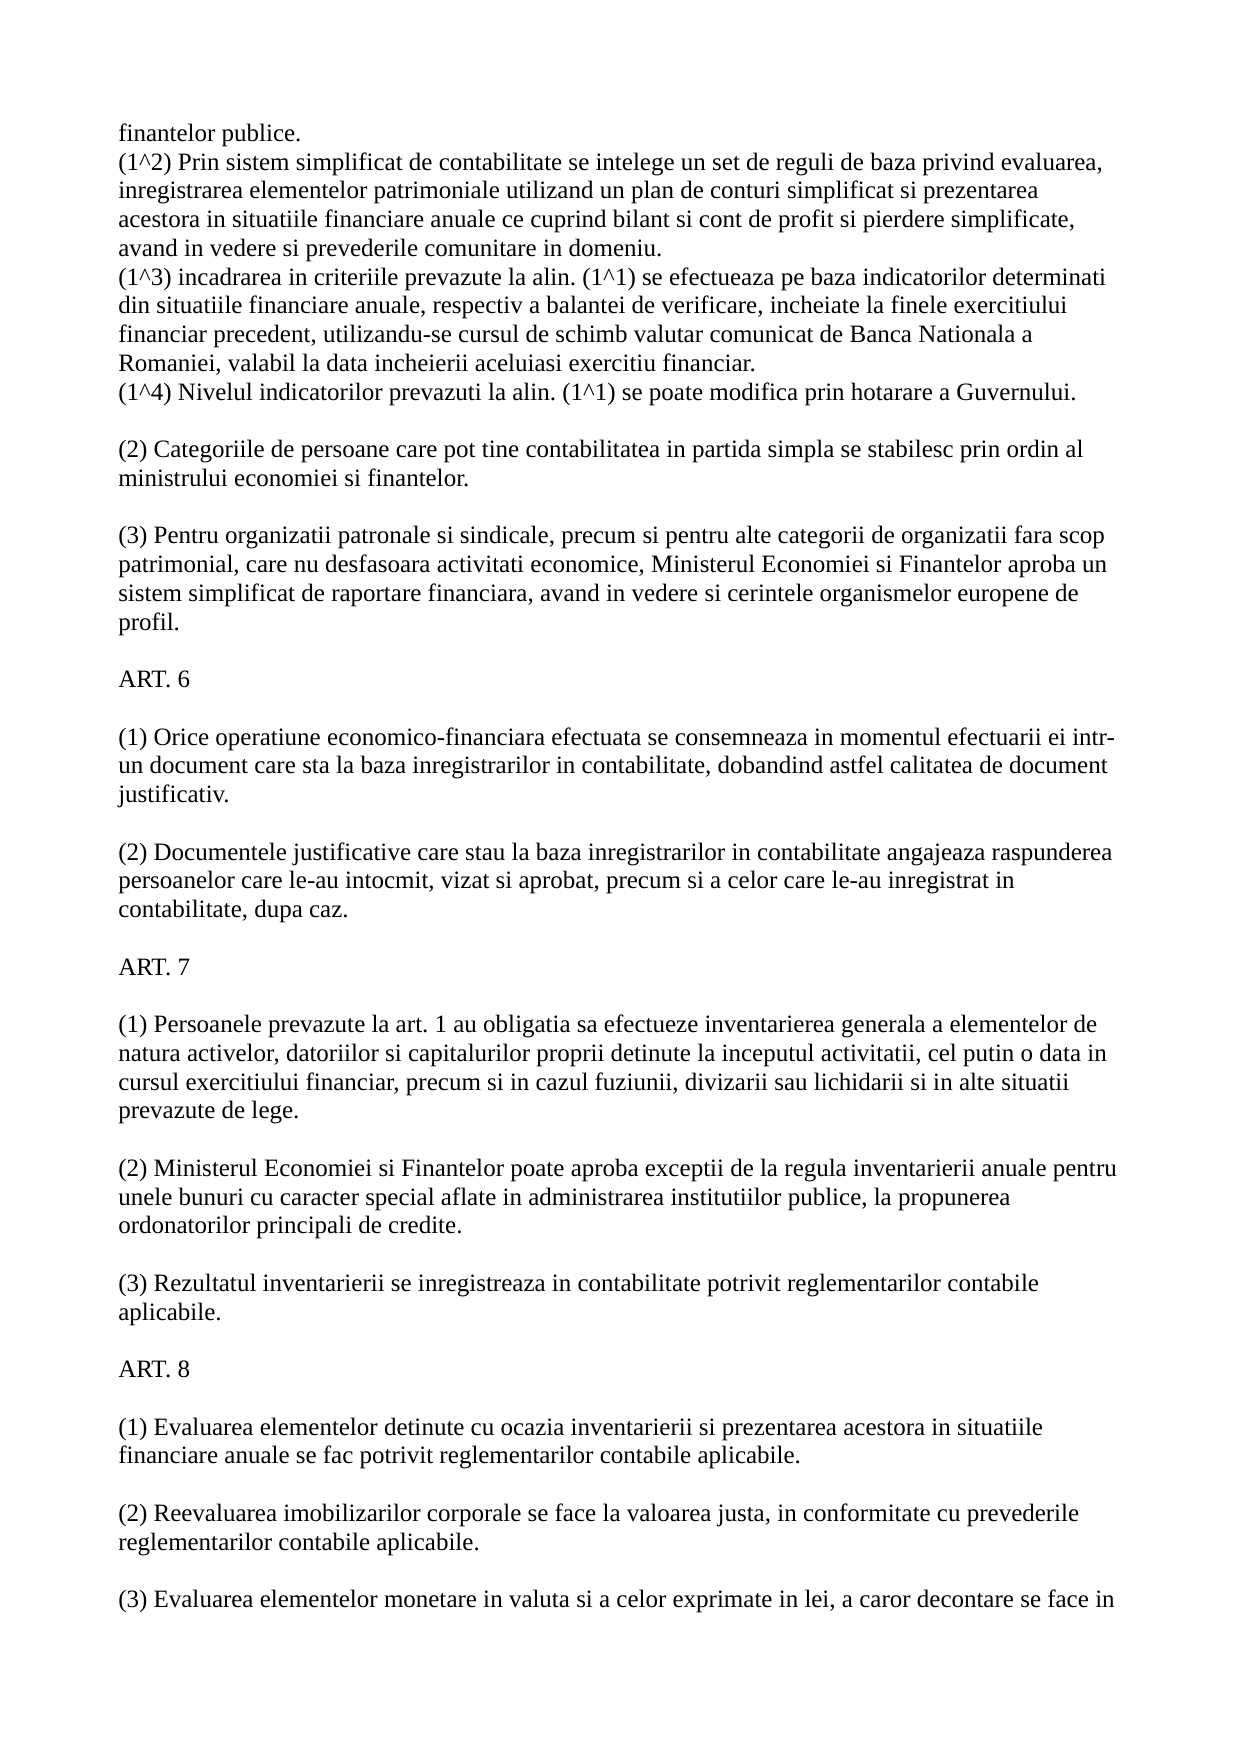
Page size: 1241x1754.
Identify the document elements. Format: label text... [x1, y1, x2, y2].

text ART. 8 [118, 1354, 1122, 1412]
text (1) Persoanele prevazute la art. 1 au obligatia sa efectueze inventarierea generala a elementelor de natura activelor, datoriilor si capitalurilor proprii detinute la inceputul activitatii, cel putin o data in cursul exercitiului financiar, precum si in cazul fuziunii, divizarii sau lichidarii si in alte situatii prevazute de lege. [118, 1009, 1122, 1153]
text ART. 7 [118, 952, 1122, 1009]
text (2) Documentele justificative care stau la baza inregistrarilor in contabilitate angajeaza raspunderea persoanelor care le-au intocmit, vizat si aprobat, precum si a celor care le-au inregistrat in contabilitate, dupa caz. [118, 837, 1122, 923]
text (3) Evaluarea elementelor monetare in valuta si a celor exprimate in lei, a caror decontare se face in [118, 1584, 1122, 1613]
text (3) Rezultatul inventarierii se inregistreaza in contabilitate potrivit reglementarilor contabile aplicabile. [118, 1268, 1122, 1326]
text (1^3) incadrarea in criteriile prevazute la alin. (1^1) se efectueaza pe baza indicatorilor determinati din situatiile financiare anuale, respectiv a balantei de verificare, incheiate la finele exercitiului financiar precedent, utilizandu-se cursul de schimb valutar comunicat de Banca Nationala a Romaniei, valabil la data incheierii aceluiasi exercitiu financiar. [118, 262, 1122, 377]
text (2) Categoriile de persoane care pot tine contabilitatea in partida simpla se stabilesc prin ordin al ministrului economiei si finantelor. [118, 434, 1122, 521]
text ART. 6 [118, 664, 1122, 722]
text finantelor publice. [118, 118, 1122, 147]
text (3) Pentru organizatii patronale si sindicale, precum si pentru alte categorii de organizatii fara scop patrimonial, care nu desfasoara activitati economice, Ministerul Economiei si Finantelor aproba un sistem simplificat de raportare financiara, avand in vedere si cerintele organismelor europene de profil. [118, 521, 1122, 636]
text (1) Evaluarea elementelor detinute cu ocazia inventarierii si prezentarea acestora in situatiile financiare anuale se fac potrivit reglementarilor contabile aplicabile. [118, 1412, 1122, 1498]
text (2) Reevaluarea imobilizarilor corporale se face la valoarea justa, in conformitate cu prevederile reglementarilor contabile aplicabile. [118, 1498, 1122, 1584]
text (1) Orice operatiune economico-financiara efectuata se consemneaza in momentul efectuarii ei intr-un document care sta la baza inregistrarilor in contabilitate, dobandind astfel calitatea de document justificativ. [118, 722, 1122, 837]
text (1^2) Prin sistem simplificat de contabilitate se intelege un set de reguli de baza privind evaluarea, inregistrarea elementelor patrimoniale utilizand un plan de conturi simplificat si prezentarea acestora in situatiile financiare anuale ce cuprind bilant si cont de profit si pierdere simplificate, avand in vedere si prevederile comunitare in domeniu. [118, 147, 1122, 262]
text (1^4) Nivelul indicatorilor prevazuti la alin. (1^1) se poate modifica prin hotarare a Guvernului. [118, 377, 1122, 406]
text (2) Ministerul Economiei si Finantelor poate aproba exceptii de la regula inventarierii anuale pentru unele bunuri cu caracter special aflate in administrarea institutiilor publice, la propunerea ordonatorilor principali de credite. [118, 1153, 1122, 1268]
